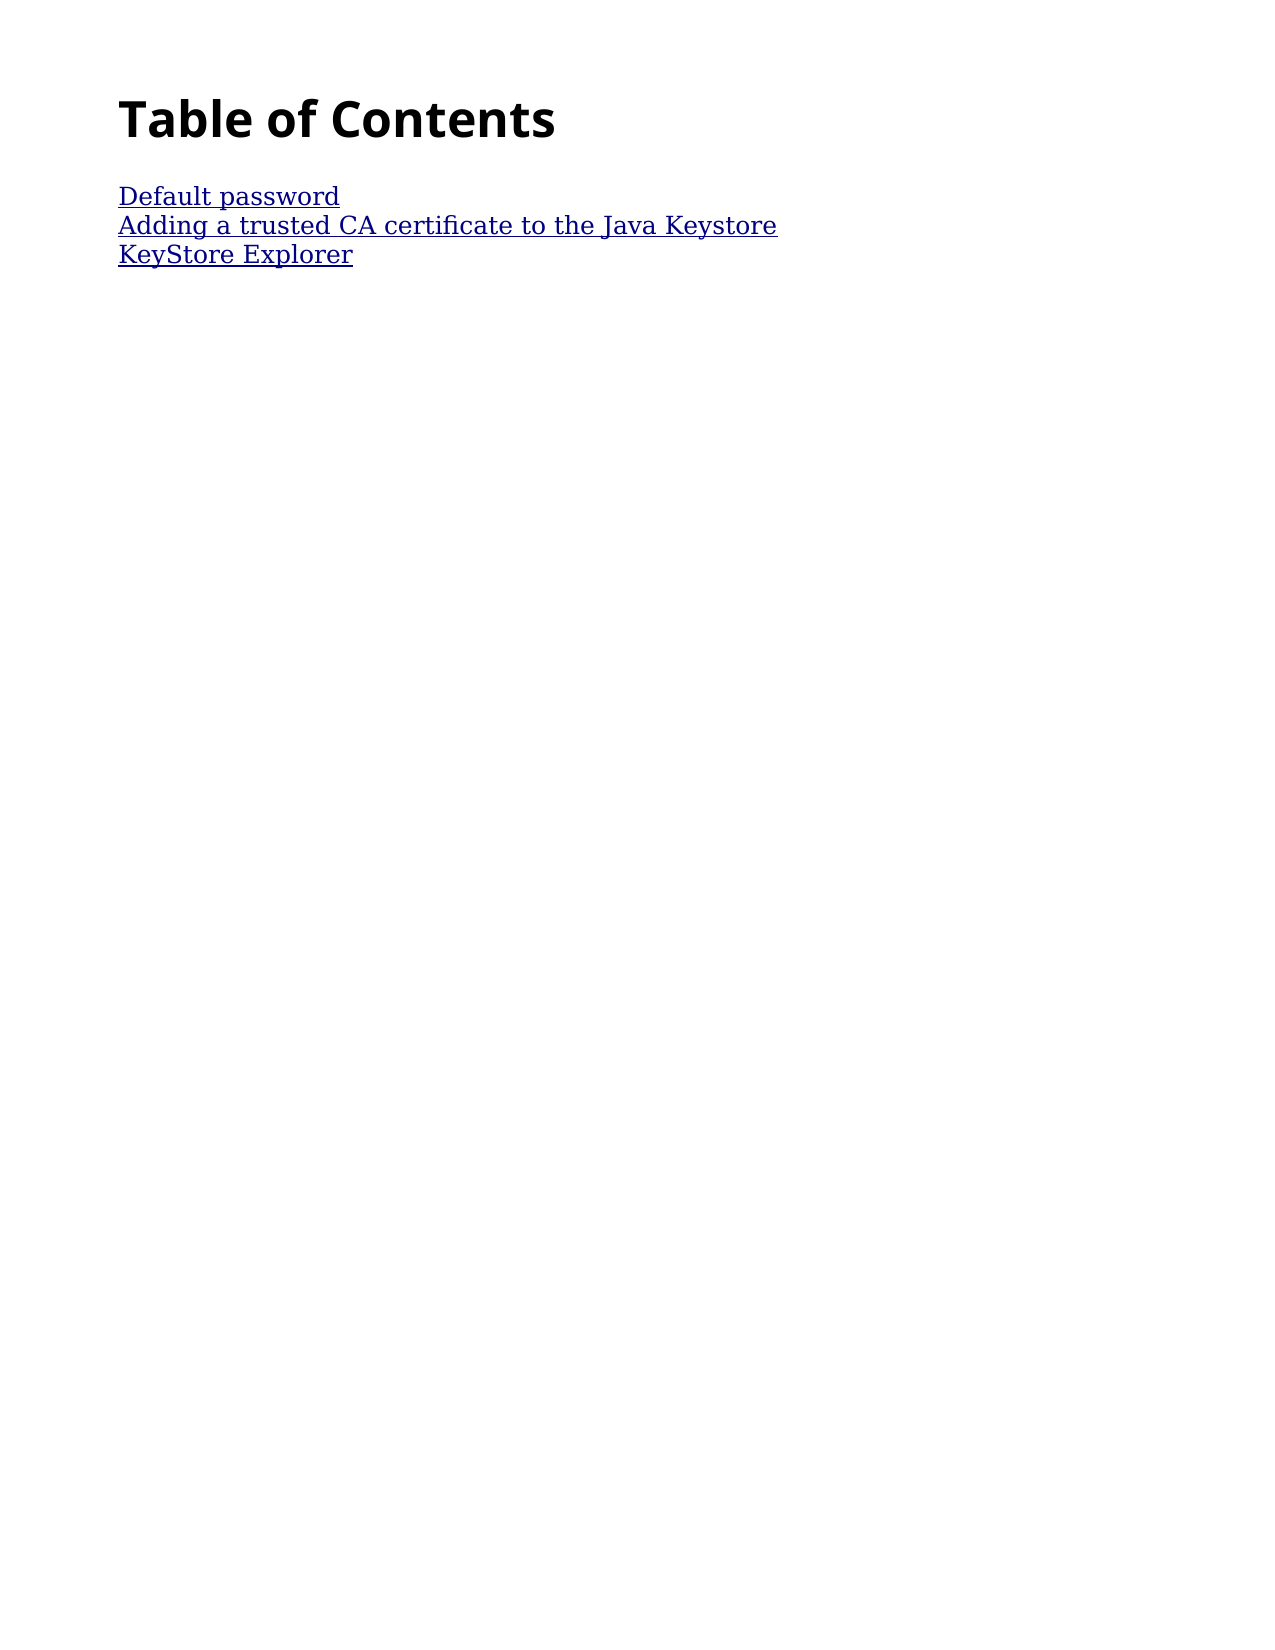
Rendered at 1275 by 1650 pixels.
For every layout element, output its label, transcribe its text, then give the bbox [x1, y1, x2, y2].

text KeyStore Explorer [118, 240, 1216, 269]
subtitle Table of Contents [118, 84, 1216, 152]
text Adding a trusted CA certificate to the Java Keystore [118, 211, 1216, 240]
text Default password [118, 182, 1216, 211]
